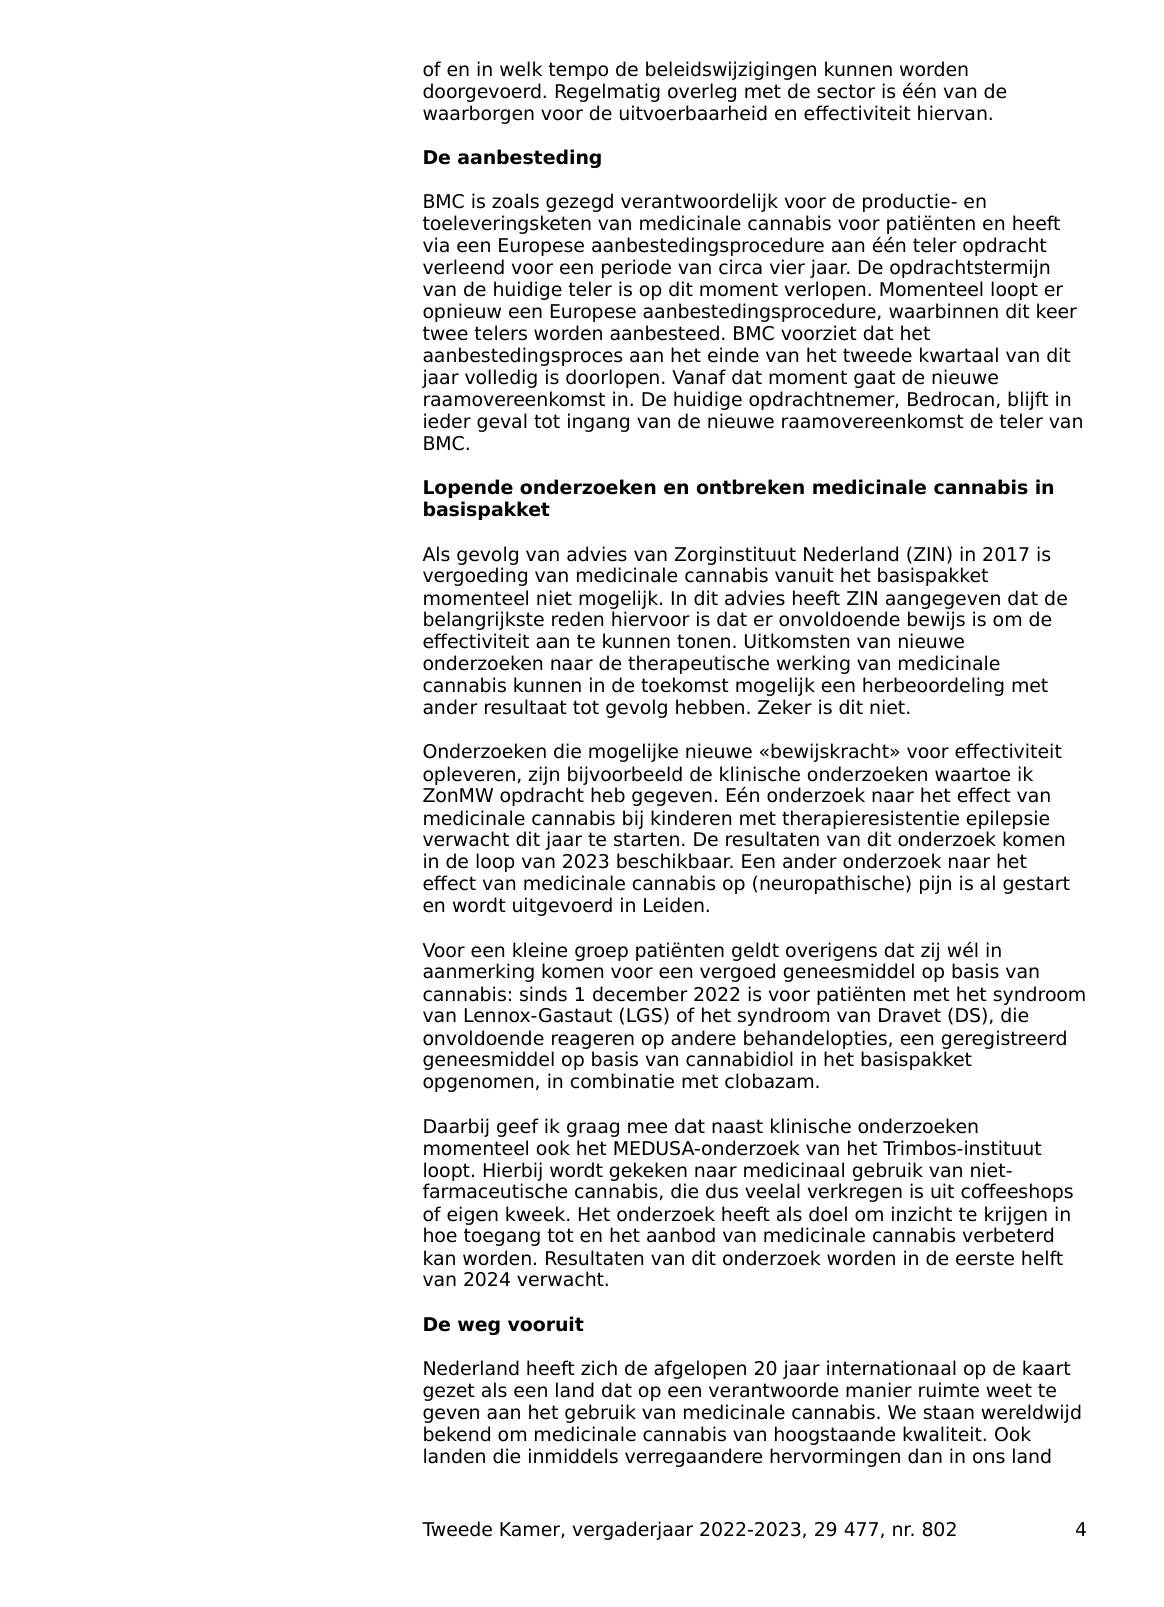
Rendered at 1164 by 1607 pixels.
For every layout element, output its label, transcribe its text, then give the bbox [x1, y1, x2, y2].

text Nederland heeft zich de afgelopen 20 jaar internationaal op de kaart gezet als een land dat op een verantwoorde manier ruimte weet te geven aan het gebruik van medicinale cannabis. We staan wereldwijd bekend om medicinale cannabis van hoogstaande kwaliteit. Ook landen die inmiddels verregaandere hervormingen dan in ons land [422, 1358, 1087, 1468]
text Daarbij geef ik graag mee dat naast klinische onderzoeken momenteel ook het MEDUSA-onderzoek van het Trimbos-instituut loopt. Hierbij wordt gekeken naar medicinaal gebruik van niet-farmaceutische cannabis, die dus veelal verkregen is uit coffeeshops of eigen kweek. Het onderzoek heeft als doel om inzicht te krijgen in hoe toegang tot en het aanbod van medicinale cannabis verbeterd kan worden. Resultaten van dit onderzoek worden in de eerste helft van 2024 verwacht. [422, 1116, 1087, 1291]
text Voor een kleine groep patiënten geldt overigens dat zij wél in aanmerking komen voor een vergoed geneesmiddel op basis van cannabis: sinds 1 december 2022 is voor patiënten met het syndroom van Lennox-Gastaut (LGS) of het syndroom van Dravet (DS), die onvoldoende reageren op andere behandelopties, een geregistreerd geneesmiddel op basis van cannabidiol in het basispakket opgenomen, in combinatie met clobazam. [422, 939, 1087, 1093]
subtitle De weg vooruit [422, 1313, 1087, 1336]
text BMC is zoals gezegd verantwoordelijk voor de productie- en toeleveringsketen van medicinale cannabis voor patiënten en heeft via een Europese aanbestedingsprocedure aan één teler opdracht verleend voor een periode van circa vier jaar. De opdrachtstermijn van de huidige teler is op dit moment verlopen. Momenteel loopt er opnieuw een Europese aanbestedingsprocedure, waarbinnen dit keer twee telers worden aanbesteed. BMC voorziet dat het aanbestedingsproces aan het einde van het tweede kwartaal van dit jaar volledig is doorlopen. Vanaf dat moment gaat de nieuwe raamovereenkomst in. De huidige opdrachtnemer, Bedrocan, blijft in ieder geval tot ingang van de nieuwe raamovereenkomst de teler van BMC. [422, 191, 1087, 455]
text Onderzoeken die mogelijke nieuwe «bewijskracht» voor effectiviteit opleveren, zijn bijvoorbeeld de klinische onderzoeken waartoe ik ZonMW opdracht heb gegeven. Eén onderzoek naar het effect van medicinale cannabis bij kinderen met therapieresistentie epilepsie verwacht dit jaar te starten. De resultaten van dit onderzoek komen in de loop van 2023 beschikbaar. Een ander onderzoek naar het effect van medicinale cannabis op (neuropathische) pijn is al gestart en wordt uitgevoerd in Leiden. [422, 741, 1087, 917]
subtitle Lopende onderzoeken en ontbreken medicinale cannabis in basispakket [422, 477, 1087, 521]
subtitle De aanbesteding [422, 147, 1087, 169]
text of en in welk tempo de beleidswijzigingen kunnen worden doorgevoerd. Regelmatig overleg met de sector is één van de waarborgen voor de uitvoerbaarheid en effectiviteit hiervan. [422, 59, 1087, 125]
text Als gevolg van advies van Zorginstituut Nederland (ZIN) in 2017 is vergoeding van medicinale cannabis vanuit het basispakket momenteel niet mogelijk. In dit advies heeft ZIN aangegeven dat de belangrijkste reden hiervoor is dat er onvoldoende bewijs is om de effectiviteit aan te kunnen tonen. Uitkomsten van nieuwe onderzoeken naar de therapeutische werking van medicinale cannabis kunnen in de toekomst mogelijk een herbeoordeling met ander resultaat tot gevolg hebben. Zeker is dit niet. [422, 543, 1087, 719]
